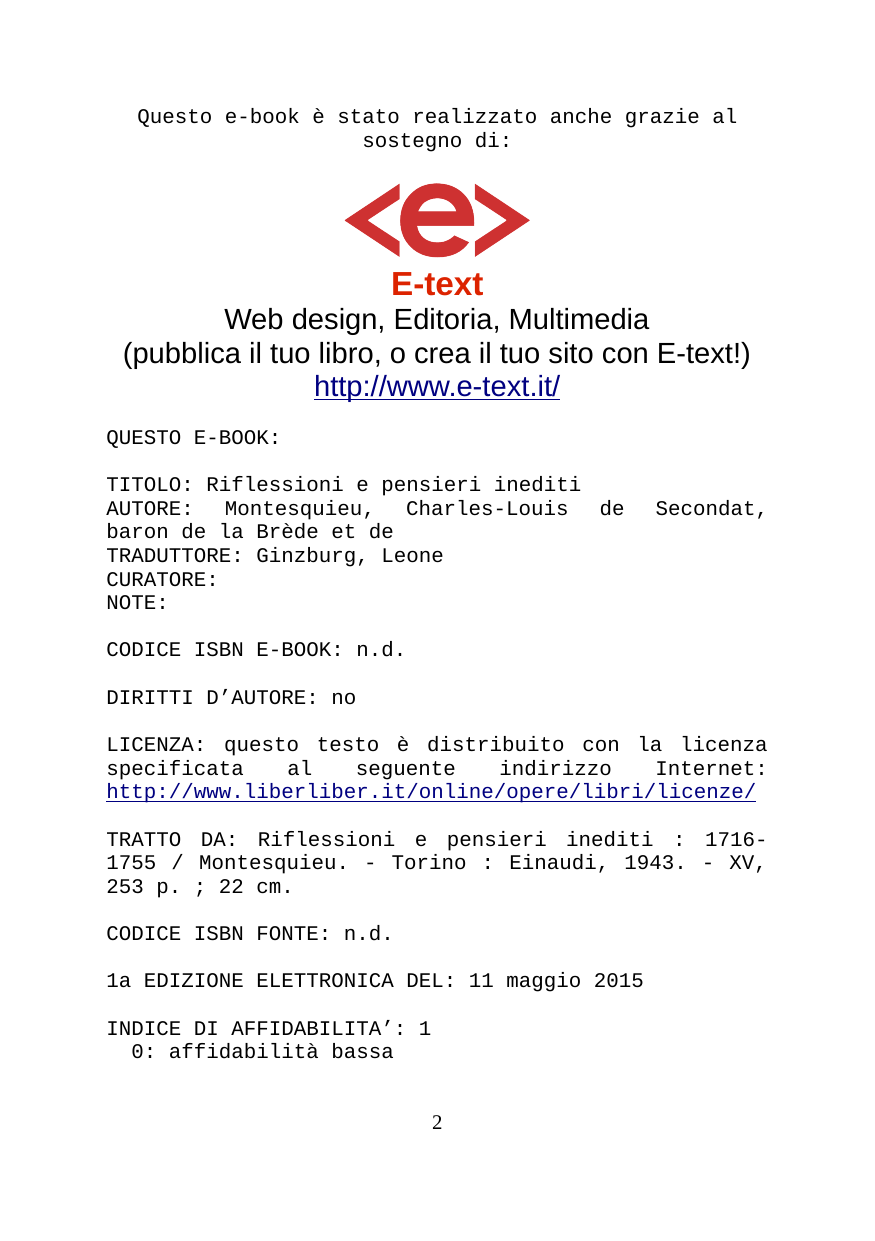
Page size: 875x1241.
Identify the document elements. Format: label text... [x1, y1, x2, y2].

text Questo e-book è stato realizzato anche grazie al sostegno di: [106, 106, 768, 153]
text CURATORE: [106, 568, 768, 592]
text TITOLO: Riflessioni e pensieri inediti [106, 474, 768, 498]
text 1a EDIZIONE ELETTRONICA DEL: 11 maggio 2015 [106, 971, 768, 994]
text http://www.e-text.it/ [106, 369, 768, 403]
text CODICE ISBN E-BOOK: n.d. [106, 639, 768, 663]
text INDICE DI AFFIDABILITA’: 1 [106, 1018, 768, 1041]
text NOTE: [106, 592, 768, 616]
text QUESTO E-BOOK: [106, 427, 768, 450]
text TRATTO DA: Riflessioni e pensieri inediti : 1716-1755 / Montesquieu. - Torino : Einaudi, 1943. - XV, 253 p. ; 22 cm. [106, 829, 768, 899]
text E-text [106, 264, 768, 302]
text 0: affidabilità bassa [106, 1041, 768, 1065]
picture [343, 183, 531, 258]
text LICENZA: questo testo è distribuito con la licenza specificata al seguente indirizzo Internet: http://www.liberliber.it/online/opere/libri/licenze/ [106, 734, 768, 805]
text CODICE ISBN FONTE: n.d. [106, 923, 768, 947]
text Web design, Editoria, Multimedia [106, 302, 768, 336]
text TRADUTTORE: Ginzburg, Leone [106, 545, 768, 568]
text AUTORE: Montesquieu, Charles-Louis de Secondat, baron de la Brède et de [106, 498, 768, 545]
text (pubblica il tuo libro, o crea il tuo sito con E-text!) [106, 336, 768, 369]
text DIRITTI D’AUTORE: no [106, 687, 768, 710]
